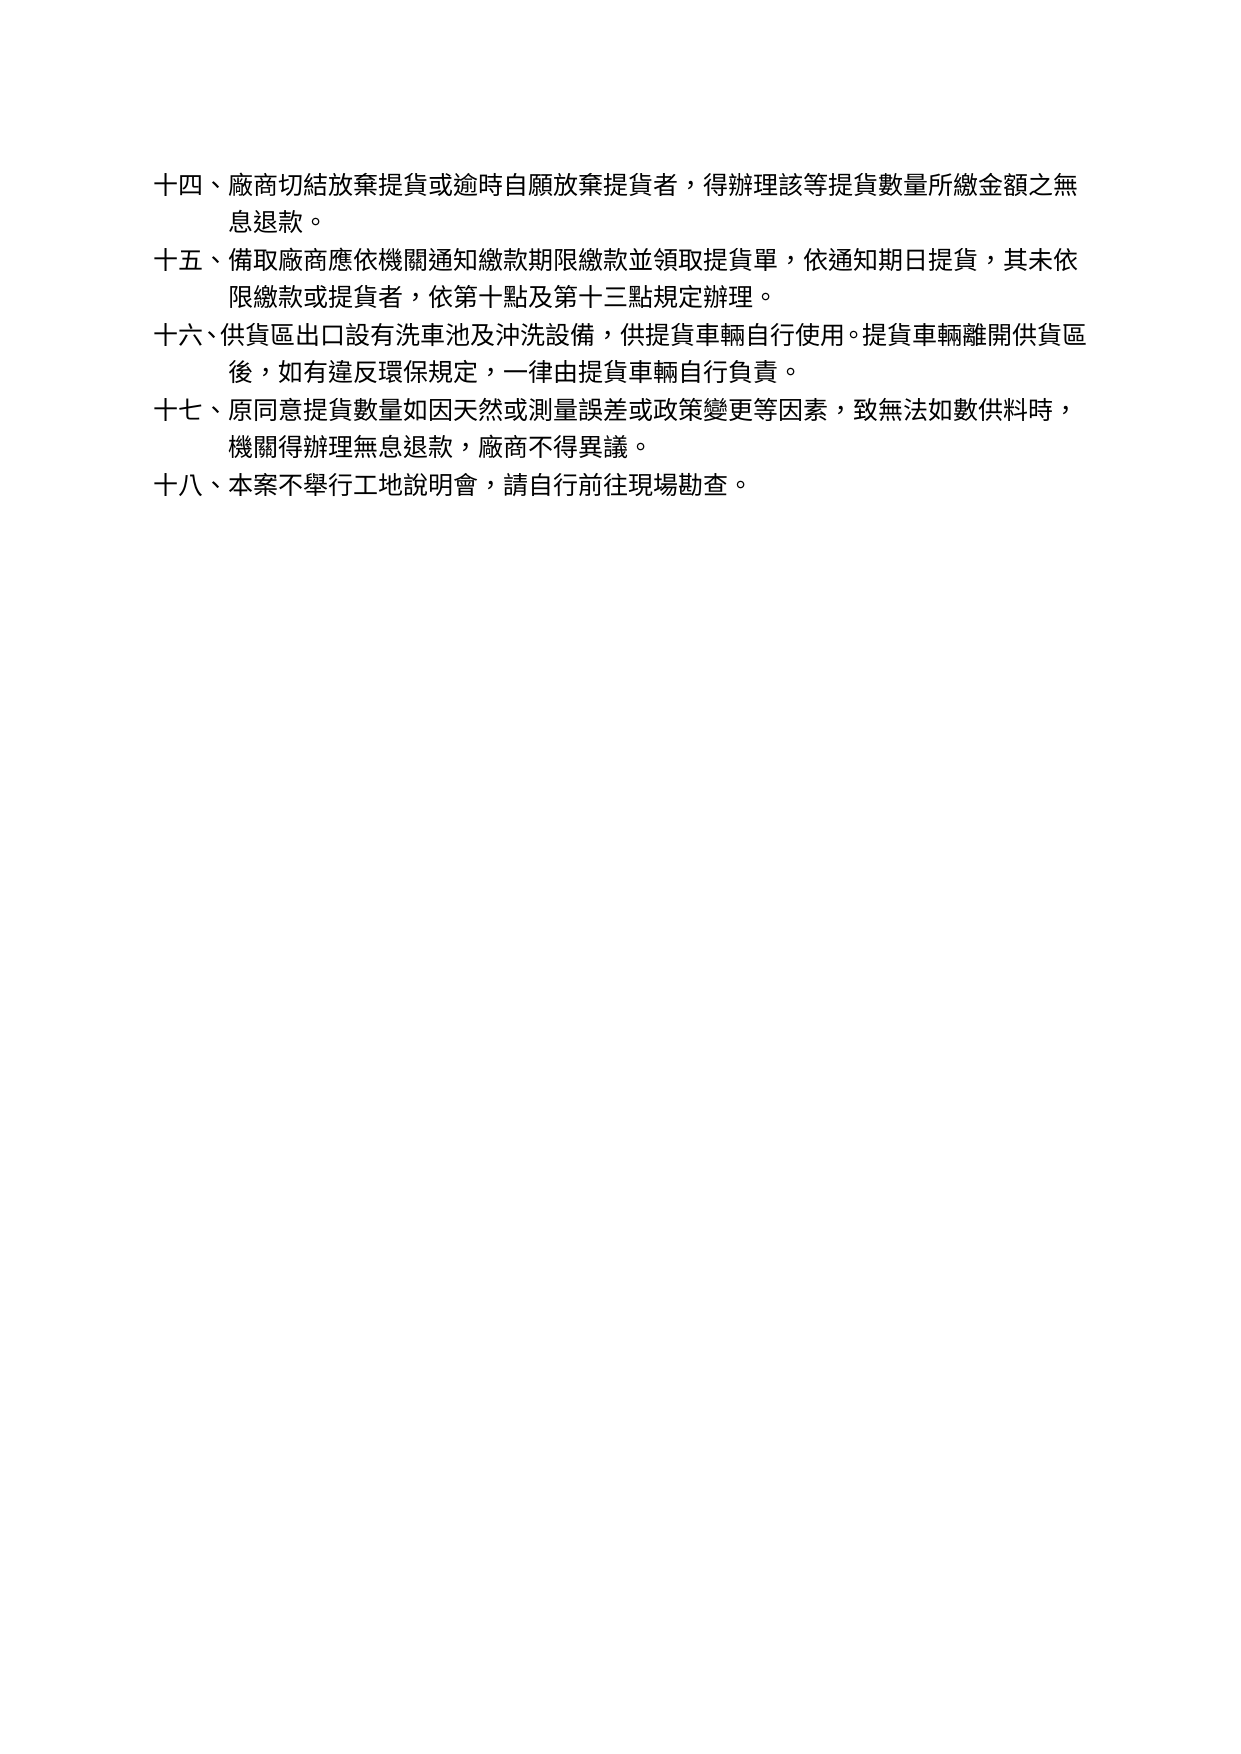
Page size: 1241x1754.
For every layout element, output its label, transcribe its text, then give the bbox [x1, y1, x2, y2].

text 十七、原同意提貨數量如因天然或測量誤差或政策變更等因素，致無法如數供料時，機關得辦理無息退款，廠商不得異議。 [153, 389, 1087, 464]
text 十四、廠商切結放棄提貨或逾時自願放棄提貨者，得辦理該等提貨數量所繳金額之無息退款。 [153, 164, 1087, 239]
text 十八、本案不舉行工地說明會，請自行前往現場勘查。 [153, 464, 1087, 502]
text 十五、備取廠商應依機關通知繳款期限繳款並領取提貨單，依通知期日提貨，其未依限繳款或提貨者，依第十點及第十三點規定辦理。 [153, 239, 1087, 314]
text 十六、供貨區出口設有洗車池及沖洗設備，供提貨車輛自行使用。提貨車輛離開供貨區後，如有違反環保規定，一律由提貨車輛自行負責。 [153, 314, 1087, 389]
